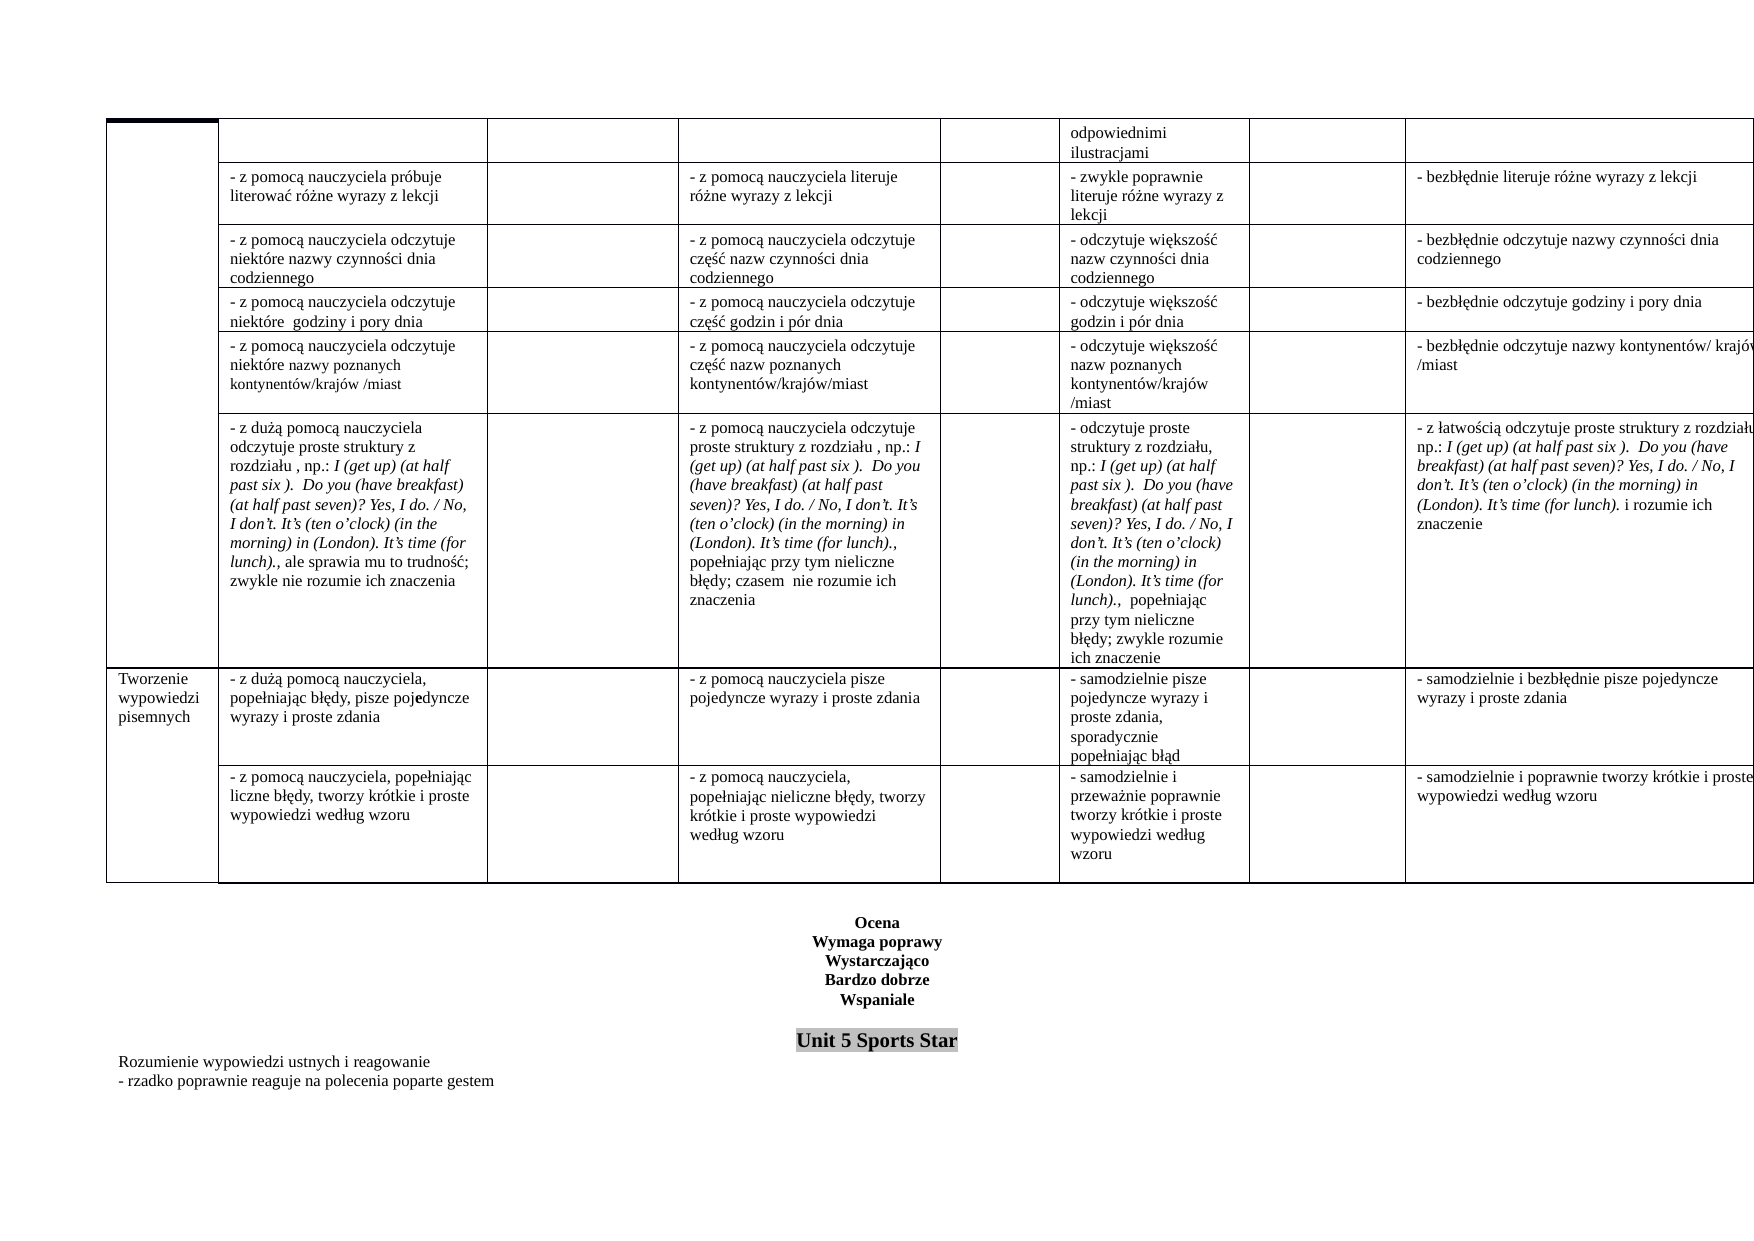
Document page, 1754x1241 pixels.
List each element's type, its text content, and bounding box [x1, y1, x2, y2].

text Unit 5 Sports Star [118, 1028, 1636, 1052]
table_cell - z pomocą nauczyciela odczytuje niektóre nazwy czynności dnia codziennego [219, 225, 487, 287]
table_cell [488, 288, 678, 331]
text Bardzo dobrze [118, 970, 1636, 989]
table_cell - z pomocą nauczyciela odczytuje część godzin i pór dnia [679, 288, 940, 331]
table_cell - z łatwością odczytuje proste struktury z rozdziału, np.: I (get up) (at half past six ). Do you (have breakfast) (at half past seven)? Yes, I do. / No, I don’t. It’s (ten o’clock) (in the morning) in (London). It’s time (for lunch). i rozumie ich znaczenie [1406, 414, 1753, 667]
table_cell [488, 766, 678, 882]
table_cell - z dużą pomocą nauczyciela odczytuje proste struktury z rozdziału , np.: I (get up) (at half past six ). Do you (have breakfast) (at half past seven)? Yes, I do. / No, I don’t. It’s (ten o’clock) (in the morning) in (London). It’s time (for lunch)., ale sprawia mu to trudność; zwykle nie rozumie ich znaczenia [219, 414, 487, 667]
table_cell - samodzielnie i poprawnie tworzy krótkie i proste wypowiedzi według wzoru [1406, 766, 1753, 882]
table_cell - odczytuje większość godzin i pór dnia [1060, 288, 1249, 331]
table_cell [1250, 766, 1405, 882]
table_cell - z dużą pomocą nauczyciela, popełniając błędy, pisze pojedyncze wyrazy i proste zdania [219, 669, 487, 765]
table_cell - z pomocą nauczyciela odczytuje proste struktury z rozdziału , np.: I (get up) (at half past six ). Do you (have breakfast) (at half past seven)? Yes, I do. / No, I don’t. It’s (ten o’clock) (in the morning) in (London). It’s time (for lunch)., popełniając przy tym nieliczne błędy; czasem nie rozumie ich znaczenia [679, 414, 940, 667]
text Wspaniale [118, 989, 1636, 1008]
table_cell [941, 669, 1059, 765]
table_cell - z pomocą nauczyciela odczytuje niektóre godziny i pory dnia [219, 288, 487, 331]
table_cell [941, 414, 1059, 667]
table_cell [941, 225, 1059, 287]
table_cell - odczytuje większość nazw czynności dnia codziennego [1060, 225, 1249, 287]
table_cell - bezbłędnie odczytuje nazwy kontynentów/ krajów /miast [1406, 332, 1753, 412]
table_cell - z pomocą nauczyciela odczytuje niektóre nazwy poznanych kontynentów/krajów /miast [219, 332, 487, 412]
table_cell - odczytuje proste struktury z rozdziału, np.: I (get up) (at half past six ). Do you (have breakfast) (at half past seven)? Yes, I do. / No, I don’t. It’s (ten o’clock) (in the morning) in (London). It’s time (for lunch)., popełniając przy tym nieliczne błędy; zwykle rozumie ich znaczenie [1060, 414, 1249, 667]
table_cell - odczytuje większość nazw poznanych kontynentów/krajów /miast [1060, 332, 1249, 412]
table_cell - z pomocą nauczyciela odczytuje część nazw poznanych kontynentów/krajów/miast [679, 332, 940, 412]
table_cell [1250, 669, 1405, 765]
table_cell [488, 414, 678, 667]
table_cell [1250, 414, 1405, 667]
table_cell [488, 119, 678, 162]
table_cell [941, 119, 1059, 162]
table_cell [1406, 119, 1753, 162]
table_cell [107, 123, 218, 667]
table_cell - bezbłędnie literuje różne wyrazy z lekcji [1406, 163, 1753, 224]
table_cell - z pomocą nauczyciela, popełniając nieliczne błędy, tworzy krótkie i proste wypowiedzi według wzoru [679, 766, 940, 882]
text - rzadko poprawnie reaguje na polecenia poparte gestem [118, 1071, 1636, 1090]
table_cell [488, 332, 678, 412]
table_cell - bezbłędnie odczytuje nazwy czynności dnia codziennego [1406, 225, 1753, 287]
table_cell [488, 225, 678, 287]
table_cell [1250, 288, 1405, 331]
table_cell [488, 163, 678, 224]
table_cell [1250, 163, 1405, 224]
table_cell - z pomocą nauczyciela literuje różne wyrazy z lekcji [679, 163, 940, 224]
text Rozumienie wypowiedzi ustnych i reagowanie [118, 1052, 1636, 1071]
table_cell - samodzielnie i bezbłędnie pisze pojedyncze wyrazy i proste zdania [1406, 669, 1753, 765]
table_cell [1250, 119, 1405, 162]
table_cell - z pomocą nauczyciela pisze pojedyncze wyrazy i proste zdania [679, 669, 940, 765]
table_cell [488, 669, 678, 765]
table_cell - z pomocą nauczyciela próbuje literować różne wyrazy z lekcji [219, 163, 487, 224]
table_cell - z pomocą nauczyciela odczytuje część nazw czynności dnia codziennego [679, 225, 940, 287]
table_cell - samodzielnie i przeważnie poprawnie tworzy krótkie i proste wypowiedzi według wzoru [1060, 766, 1249, 882]
table_cell [679, 119, 940, 162]
text Wystarczająco [118, 951, 1636, 970]
table_cell [941, 332, 1059, 412]
table_cell [1250, 225, 1405, 287]
table_cell [219, 119, 487, 162]
text Ocena [118, 913, 1636, 932]
table_cell [941, 163, 1059, 224]
table_cell - samodzielnie pisze pojedyncze wyrazy i proste zdania, sporadycznie popełniając błąd [1060, 669, 1249, 765]
table_cell [941, 766, 1059, 882]
table_cell [941, 288, 1059, 331]
table_cell - z pomocą nauczyciela, popełniając liczne błędy, tworzy krótkie i proste wypowiedzi według wzoru [219, 766, 487, 882]
table_cell - bezbłędnie odczytuje godziny i pory dnia [1406, 288, 1753, 331]
text Wymaga poprawy [118, 932, 1636, 951]
table_cell odpowiednimi ilustracjami [1060, 119, 1249, 162]
table_cell - zwykle poprawnie literuje różne wyrazy z lekcji [1060, 163, 1249, 224]
table_cell [1250, 332, 1405, 412]
table_cell Tworzenie wypowiedzi pisemnych [107, 669, 218, 882]
